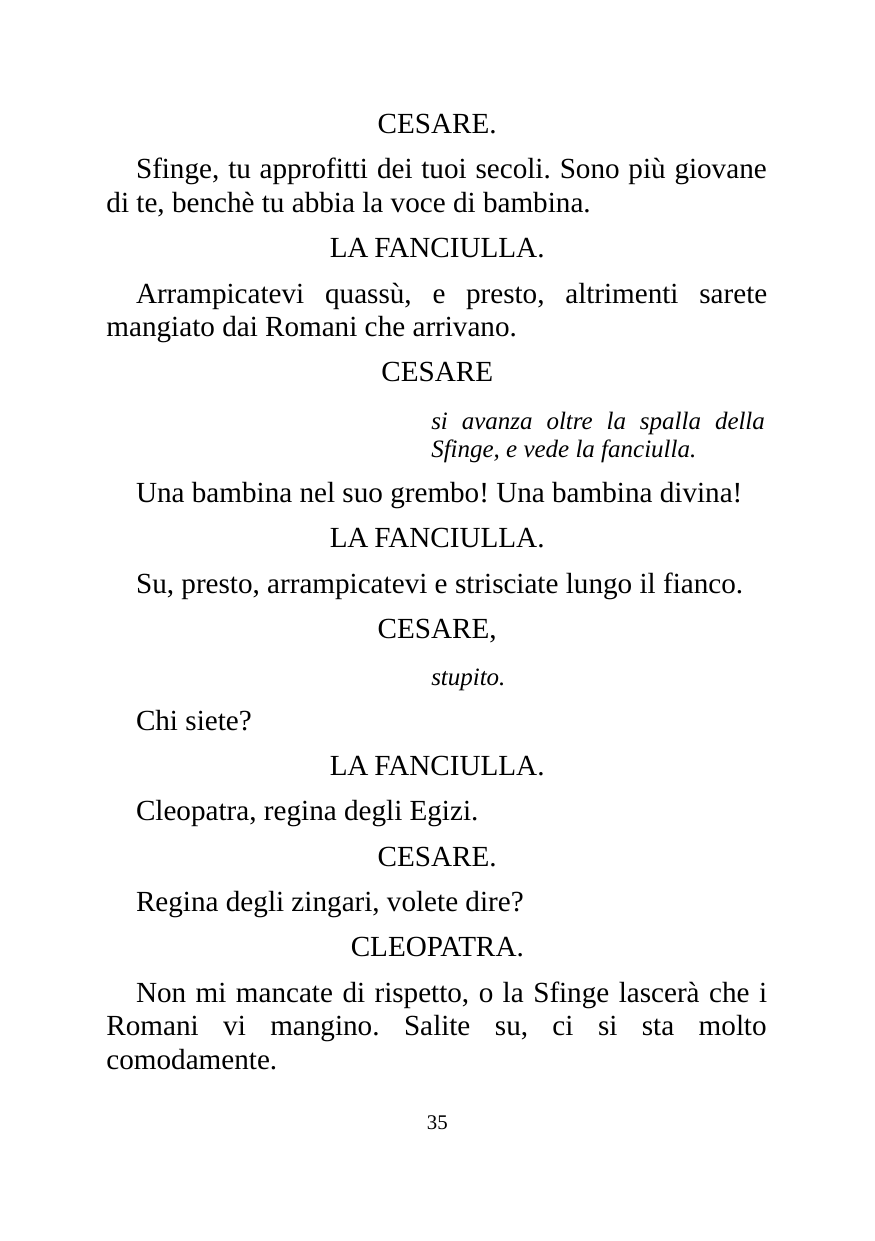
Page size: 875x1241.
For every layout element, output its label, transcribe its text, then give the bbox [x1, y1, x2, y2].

text Su, presto, arrampicatevi e strisciate lungo il fianco. [106, 566, 768, 599]
text Chi siete? [106, 703, 768, 736]
text CESARE [106, 354, 768, 388]
text Una bambina nel suo grembo! Una bambina divina! [106, 475, 768, 509]
text LA FANCIULLA. [106, 520, 768, 554]
text CESARE, [106, 611, 768, 644]
text Arrampicatevi quassù, e presto, altrimenti sarete mangiato dai Romani che arrivano. [106, 276, 768, 343]
text Cleopatra, regina degli Egizi. [106, 793, 768, 827]
text stupito. [431, 662, 768, 691]
text CESARE. [106, 106, 768, 140]
text CLEOPATRA. [106, 929, 768, 963]
text CESARE. [106, 839, 768, 872]
text LA FANCIULLA. [106, 230, 768, 264]
text Non mi mancate di rispetto, o la Sfinge lascerà che i Romani vi mangino. Salite su, ci si sta molto comodamente. [106, 975, 768, 1075]
text si avanza oltre la spalla della Sfinge, e vede la fanciulla. [431, 406, 768, 463]
text LA FANCIULLA. [106, 748, 768, 782]
text Sfinge, tu approfitti dei tuoi secoli. Sono più giovane di te, benchè tu abbia la voce di bambina. [106, 152, 768, 219]
text Regina degli zingari, volete dire? [106, 884, 768, 918]
